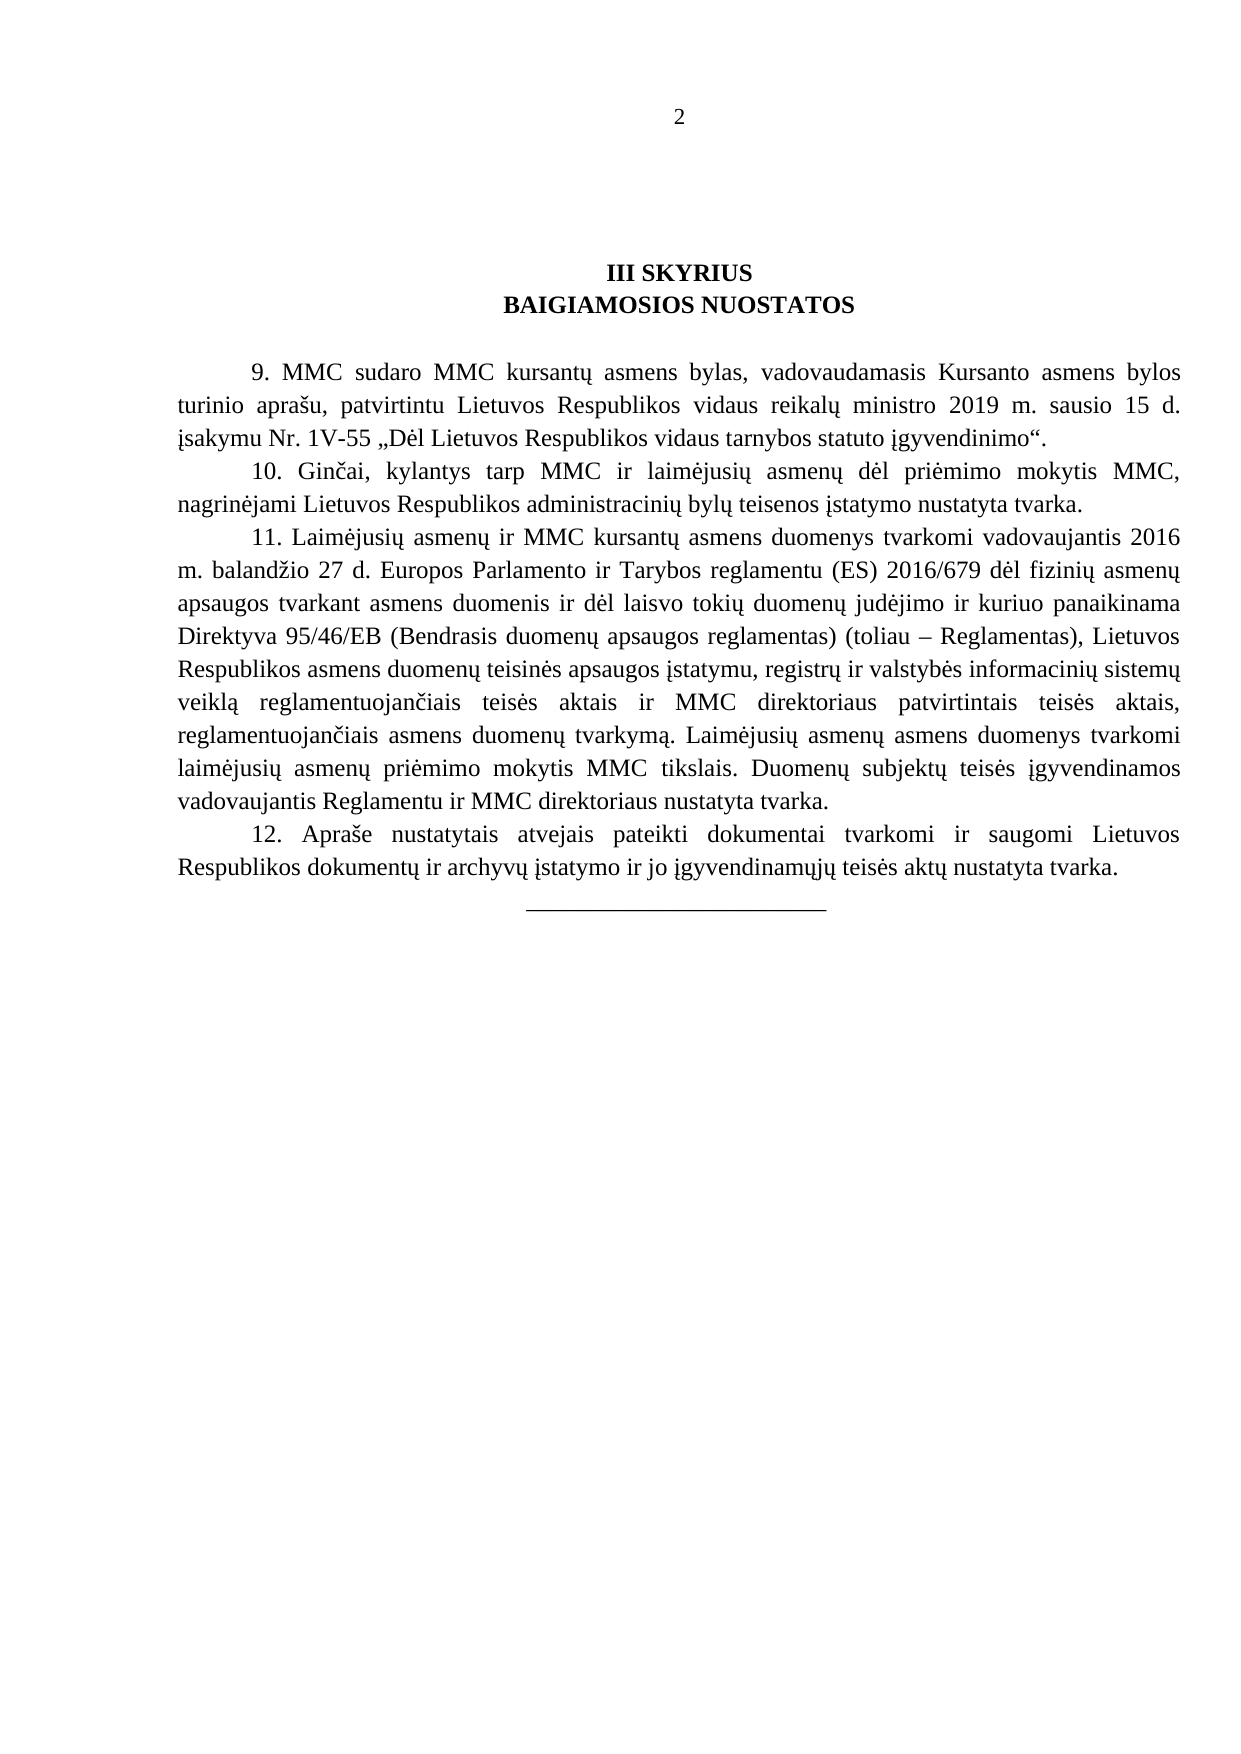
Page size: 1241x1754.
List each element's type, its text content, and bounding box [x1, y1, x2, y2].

text 12. Apraše nustatytais atvejais pateikti dokumentai tvarkomi ir saugomi Lietuvos Respublikos dokumentų ir archyvų įstatymo ir jo įgyvendinamųjų teisės aktų nustatyta tvarka. [177, 819, 1181, 881]
text BAIGIAMOSIOS NUOSTATOS [177, 291, 1181, 319]
text 9. MMC sudaro MMC kursantų asmens bylas, vadovaudamasis Kursanto asmens bylos turinio aprašu, patvirtintu Lietuvos Respublikos vidaus reikalų ministro 2019 m. sausio 15 d. įsakymu Nr. 1V-55 „Dėl Lietuvos Respublikos vidaus tarnybos statuto įgyvendinimo“. [177, 357, 1181, 451]
text III SKYRIUS [177, 258, 1181, 286]
text 11. Laimėjusių asmenų ir MMC kursantų asmens duomenys tvarkomi vadovaujantis 2016 m. balandžio 27 d. Europos Parlamento ir Tarybos reglamentu (ES) 2016/679 dėl fizinių asmenų apsaugos tvarkant asmens duomenis ir dėl laisvo tokių duomenų judėjimo ir kuriuo panaikinama Direktyva 95/46/EB (Bendrasis duomenų apsaugos reglamentas) (toliau – Reglamentas), Lietuvos Respublikos asmens duomenų teisinės apsaugos įstatymu, registrų ir valstybės informacinių sistemų veiklą reglamentuojančiais teisės aktais ir MMC direktoriaus patvirtintais teisės aktais, reglamentuojančiais asmens duomenų tvarkymą. Laimėjusių asmenų asmens duomenys tvarkomi laimėjusių asmenų priėmimo mokytis MMC tikslais. Duomenų subjektų teisės įgyvendinamos vadovaujantis Reglamentu ir MMC direktoriaus nustatyta tvarka. [177, 522, 1181, 815]
text 10. Ginčai, kylantys tarp MMC ir laimėjusių asmenų dėl priėmimo mokytis MMC, nagrinėjami Lietuvos Respublikos administracinių bylų teisenos įstatymo nustatyta tvarka. [177, 456, 1181, 517]
text ________________________ [177, 885, 1181, 914]
